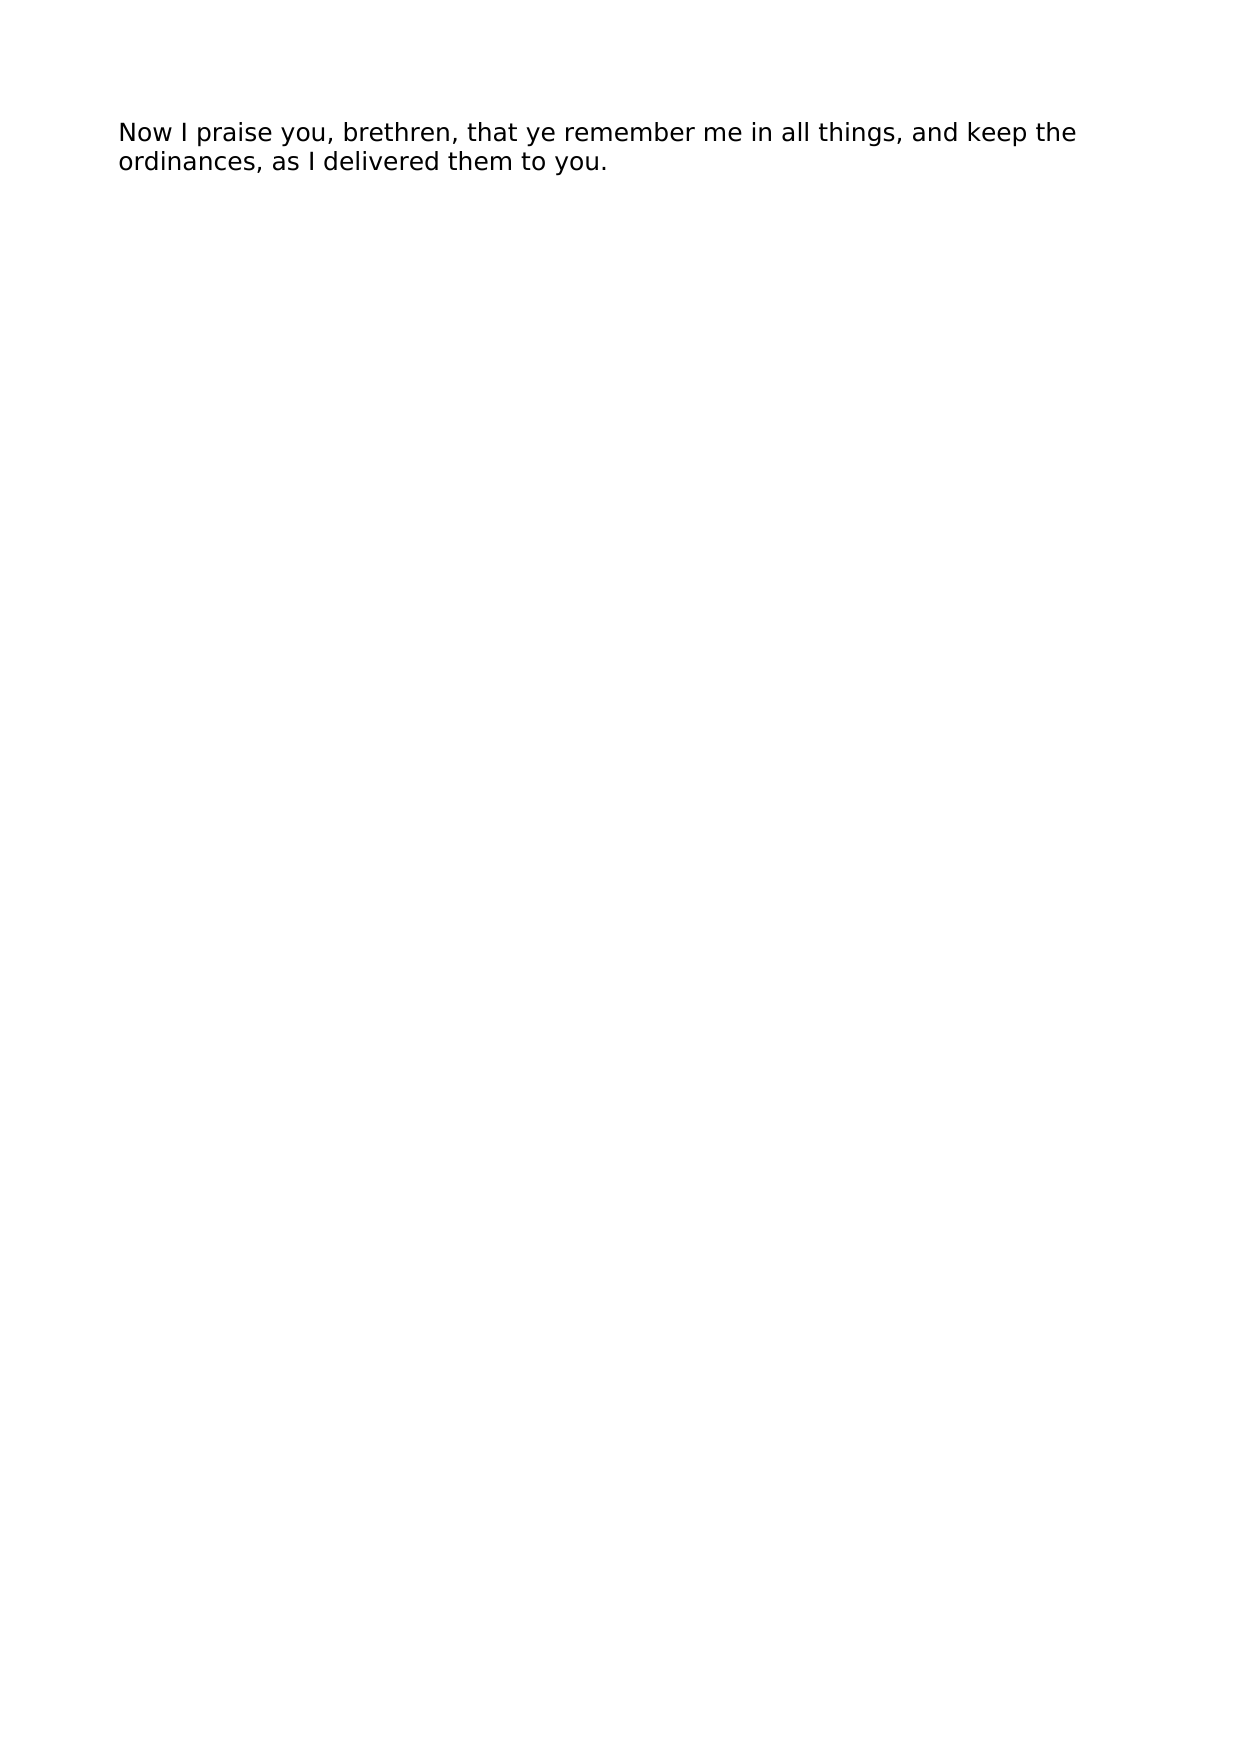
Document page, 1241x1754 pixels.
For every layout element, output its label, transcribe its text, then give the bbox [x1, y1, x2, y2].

text Now I praise you, brethren, that ye remember me in all things, and keep the ordinances, as I delivered them to you. [118, 118, 1122, 176]
